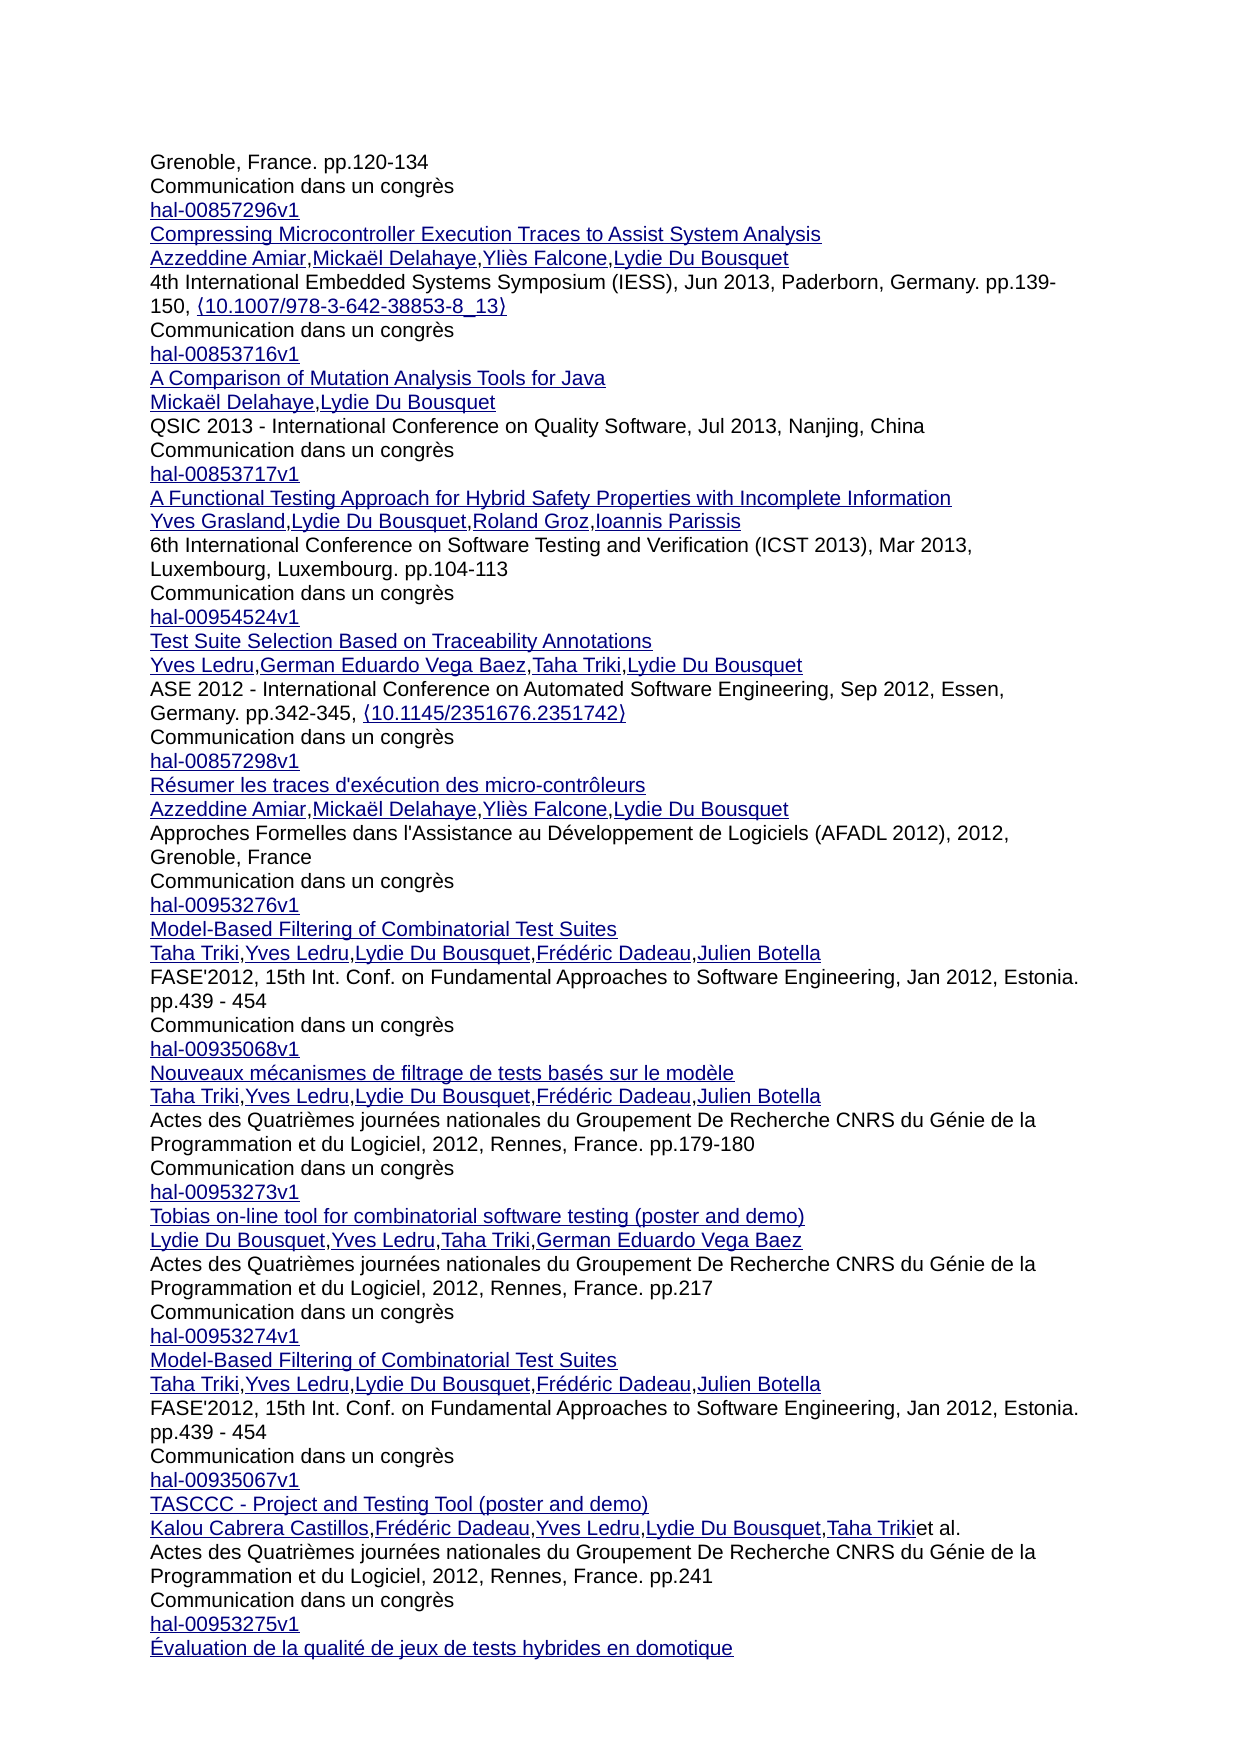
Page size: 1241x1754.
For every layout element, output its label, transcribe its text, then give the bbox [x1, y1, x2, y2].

table_cell Test Suite Selection Based on Traceability Annotations Yves Ledru,German Eduardo Vega Baez,Taha Triki,Lydie Du Bousquet ASE 2012 - International Conference on Automated Software Engineering, Sep 2012, Essen, Germany. pp.342-345, ⟨10.1145/2351676.2351742⟩ Communication dans un congrès hal-00857298v1 [150, 629, 1090, 773]
table_cell Tobias on-line tool for combinatorial software testing (poster and demo) Lydie Du Bousquet,Yves Ledru,Taha Triki,German Eduardo Vega Baez Actes des Quatrièmes journées nationales du Groupement De Recherche CNRS du Génie de la Programmation et du Logiciel, 2012, Rennes, France. pp.217 Communication dans un congrès hal-00953274v1 [150, 1204, 1090, 1348]
table_cell Compressing Microcontroller Execution Traces to Assist System Analysis Azzeddine Amiar,Mickaël Delahaye,Yliès Falcone,Lydie Du Bousquet 4th International Embedded Systems Symposium (IESS), Jun 2013, Paderborn, Germany. pp.139-150, ⟨10.1007/978-3-642-38853-8_13⟩ Communication dans un congrès hal-00853716v1 [150, 222, 1090, 366]
table_cell Model-Based Filtering of Combinatorial Test Suites Taha Triki,Yves Ledru,Lydie Du Bousquet,Frédéric Dadeau,Julien Botella FASE'2012, 15th Int. Conf. on Fundamental Approaches to Software Engineering, Jan 2012, Estonia. pp.439 - 454 Communication dans un congrès hal-00935067v1 [150, 1348, 1090, 1492]
table_cell TASCCC - Project and Testing Tool (poster and demo) Kalou Cabrera Castillos,Frédéric Dadeau,Yves Ledru,Lydie Du Bousquet,Taha Trikiet al. Actes des Quatrièmes journées nationales du Groupement De Recherche CNRS du Génie de la Programmation et du Logiciel, 2012, Rennes, France. pp.241 Communication dans un congrès hal-00953275v1 [150, 1492, 1090, 1635]
table_cell A Functional Testing Approach for Hybrid Safety Properties with Incomplete Information Yves Grasland,Lydie Du Bousquet,Roland Groz,Ioannis Parissis 6th International Conference on Software Testing and Verification (ICST 2013), Mar 2013, Luxembourg, Luxembourg. pp.104-113 Communication dans un congrès hal-00954524v1 [150, 485, 1090, 629]
table_cell Résumer les traces d'exécution des micro-contrôleurs Azzeddine Amiar,Mickaël Delahaye,Yliès Falcone,Lydie Du Bousquet Approches Formelles dans l'Assistance au Développement de Logiciels (AFADL 2012), 2012, Grenoble, France Communication dans un congrès hal-00953276v1 [150, 773, 1090, 917]
table_cell Model-Based Filtering of Combinatorial Test Suites Taha Triki,Yves Ledru,Lydie Du Bousquet,Frédéric Dadeau,Julien Botella FASE'2012, 15th Int. Conf. on Fundamental Approaches to Software Engineering, Jan 2012, Estonia. pp.439 - 454 Communication dans un congrès hal-00935068v1 [150, 917, 1090, 1060]
table_cell Nouveaux mécanismes de filtrage de tests basés sur le modèle Taha Triki,Yves Ledru,Lydie Du Bousquet,Frédéric Dadeau,Julien Botella Actes des Quatrièmes journées nationales du Groupement De Recherche CNRS du Génie de la Programmation et du Logiciel, 2012, Rennes, France. pp.179-180 Communication dans un congrès hal-00953273v1 [150, 1060, 1090, 1204]
table_cell Grenoble, France. pp.120-134 Communication dans un congrès hal-00857296v1 [150, 150, 1090, 222]
table_cell Évaluation de la qualité de jeux de tests hybrides en domotique [150, 1635, 1090, 1659]
table_cell A Comparison of Mutation Analysis Tools for Java Mickaël Delahaye,Lydie Du Bousquet QSIC 2013 - International Conference on Quality Software, Jul 2013, Nanjing, China Communication dans un congrès hal-00853717v1 [150, 366, 1090, 485]
